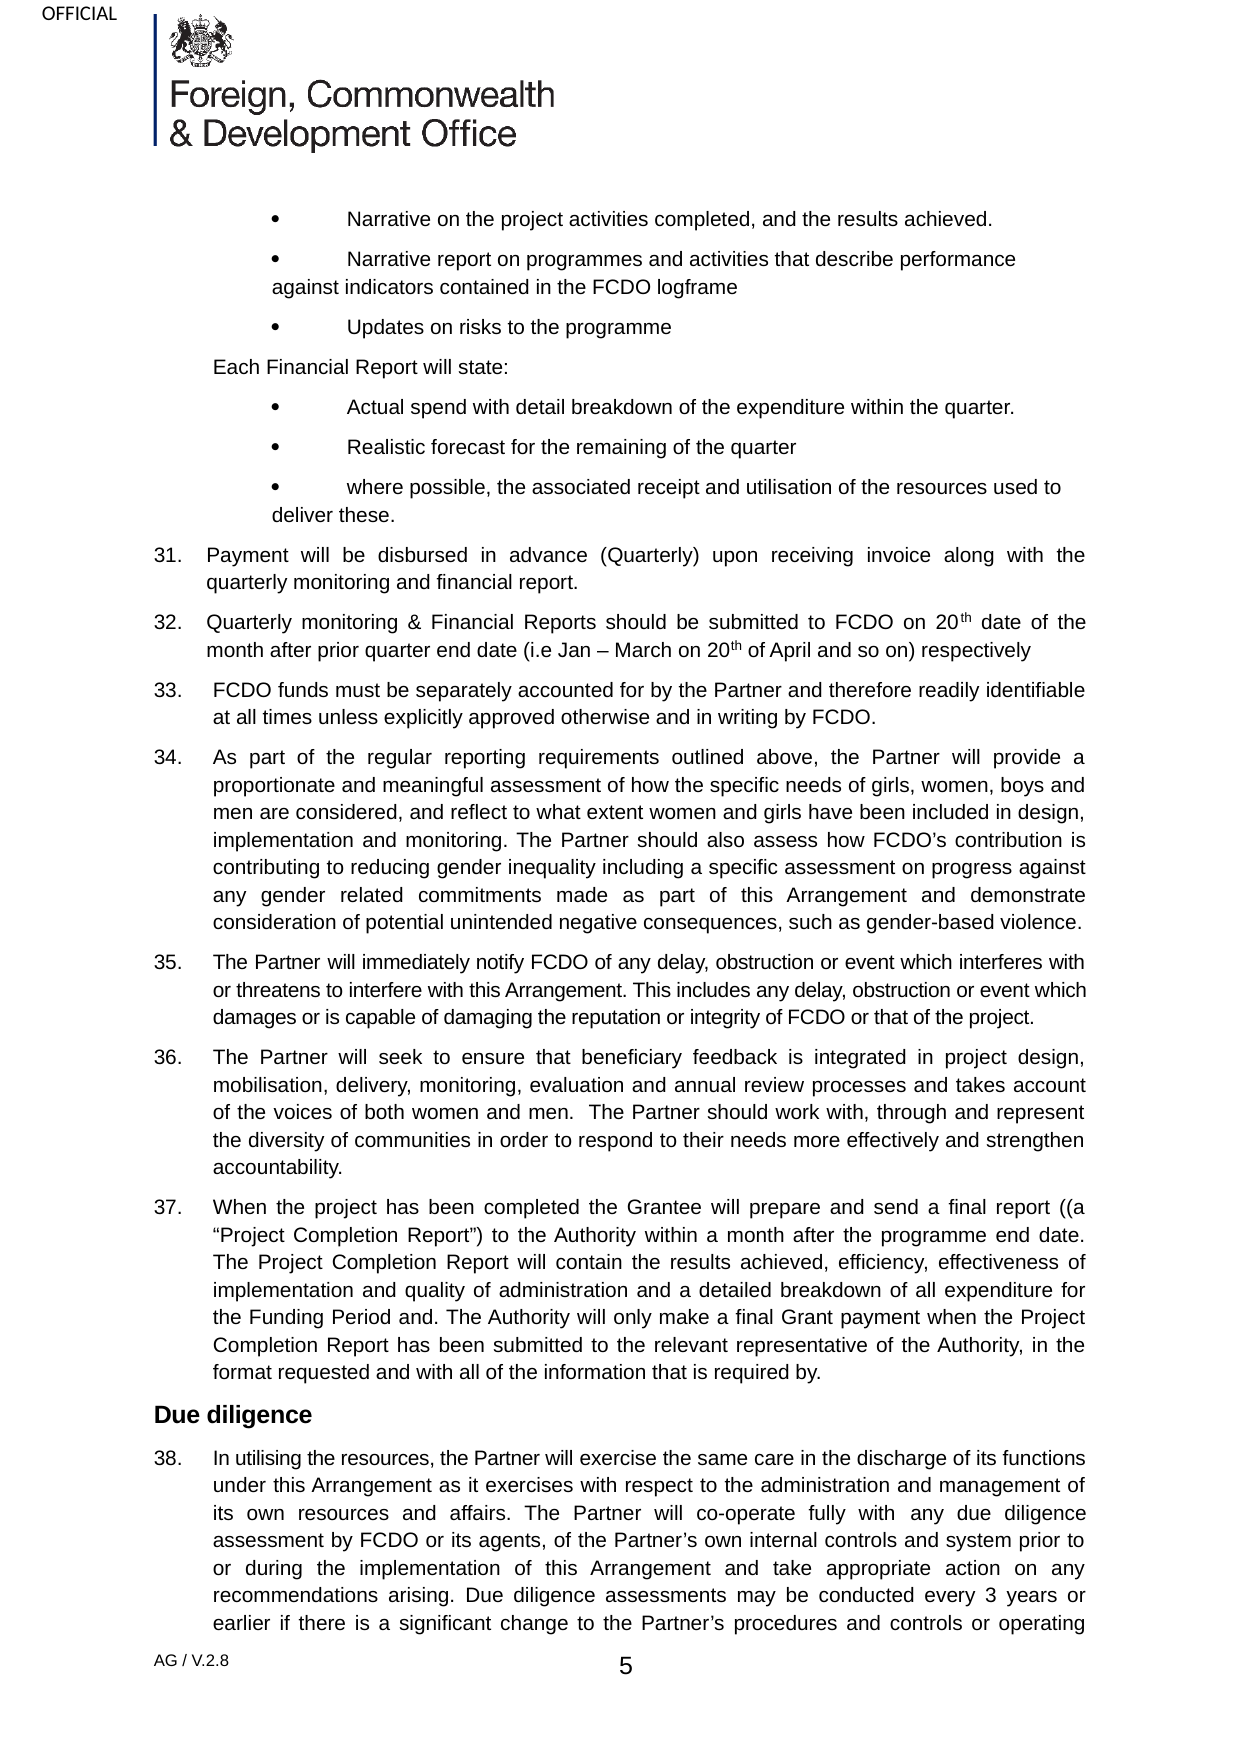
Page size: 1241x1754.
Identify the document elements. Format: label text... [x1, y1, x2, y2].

list FCDO funds must be separately accounted for by the Partner and therefore readily identifiable at all times unless explicitly approved otherwise and in writing by FCDO. [153, 677, 1087, 729]
text Each Financial Report will state: [213, 354, 1087, 378]
list Narrative report on programmes and activities that describe performance against indicators contained in the FCDO logframe [272, 247, 1087, 298]
list Narrative on the project activities completed, and the results achieved. [272, 207, 1087, 231]
list In utilising the resources, the Partner will exercise the same care in the discharge of its functions under this Arrangement as it exercises with respect to the administration and management of its own resources and affairs. The Partner will co-operate fully with any due diligence assessment by FCDO or its agents, of the Partner’s own internal controls and system prior to or during the implementation of this Arrangement and take appropriate action on any recommendations arising. Due diligence assessments may be conducted every 3 years or earlier if there is a significant change to the Partner’s procedures and controls or operating [153, 1445, 1087, 1634]
list where possible, the associated receipt and utilisation of the resources used to deliver these. [272, 475, 1087, 526]
list Realistic forecast for the remaining of the quarter [272, 435, 1087, 459]
list As part of the regular reporting requirements outlined above, the Partner will provide a proportionate and meaningful assessment of how the specific needs of girls, women, boys and men are considered, and reflect to what extent women and girls have been included in design, implementation and monitoring. The Partner should also assess how FCDO’s contribution is contributing to reducing gender inequality including a specific assessment on progress against any gender related commitments made as part of this Arrangement and demonstrate consideration of potential unintended negative consequences, such as gender-based violence. [153, 745, 1087, 934]
list Actual spend with detail breakdown of the expenditure within the quarter. [272, 394, 1087, 419]
list Payment will be disbursed in advance (Quarterly) upon receiving invoice along with the quarterly monitoring and financial report. [153, 542, 1087, 594]
list The Partner will seek to ensure that beneficiary feedback is integrated in project design, mobilisation, delivery, monitoring, evaluation and annual review processes and takes account of the voices of both women and men. The Partner should work with, through and represent the diversity of communities in order to respond to their needs more effectively and strengthen accountability. [153, 1045, 1087, 1179]
text Due diligence [153, 1400, 1087, 1429]
list Quarterly monitoring & Financial Reports should be submitted to FCDO on 20th date of the month after prior quarter end date (i.e Jan – March on 20th of April and so on) respectively [153, 610, 1087, 661]
list When the project has been completed the Grantee will prepare and send a final report ((a “Project Completion Report”) to the Authority within a month after the programme end date. The Project Completion Report will contain the results achieved, efficiency, effectiveness of implementation and quality of administration and a detailed breakdown of all expenditure for the Funding Period and. The Authority will only make a final Grant payment when the Project Completion Report has been submitted to the relevant representative of the Authority, in the format requested and with all of the information that is required by. [153, 1195, 1087, 1384]
list The Partner will immediately notify FCDO of any delay, obstruction or event which interferes with or threatens to interfere with this Arrangement. This includes any delay, obstruction or event which damages or is capable of damaging the reputation or integrity of FCDO or that of the project. [153, 950, 1087, 1029]
list Updates on risks to the programme [272, 314, 1087, 338]
